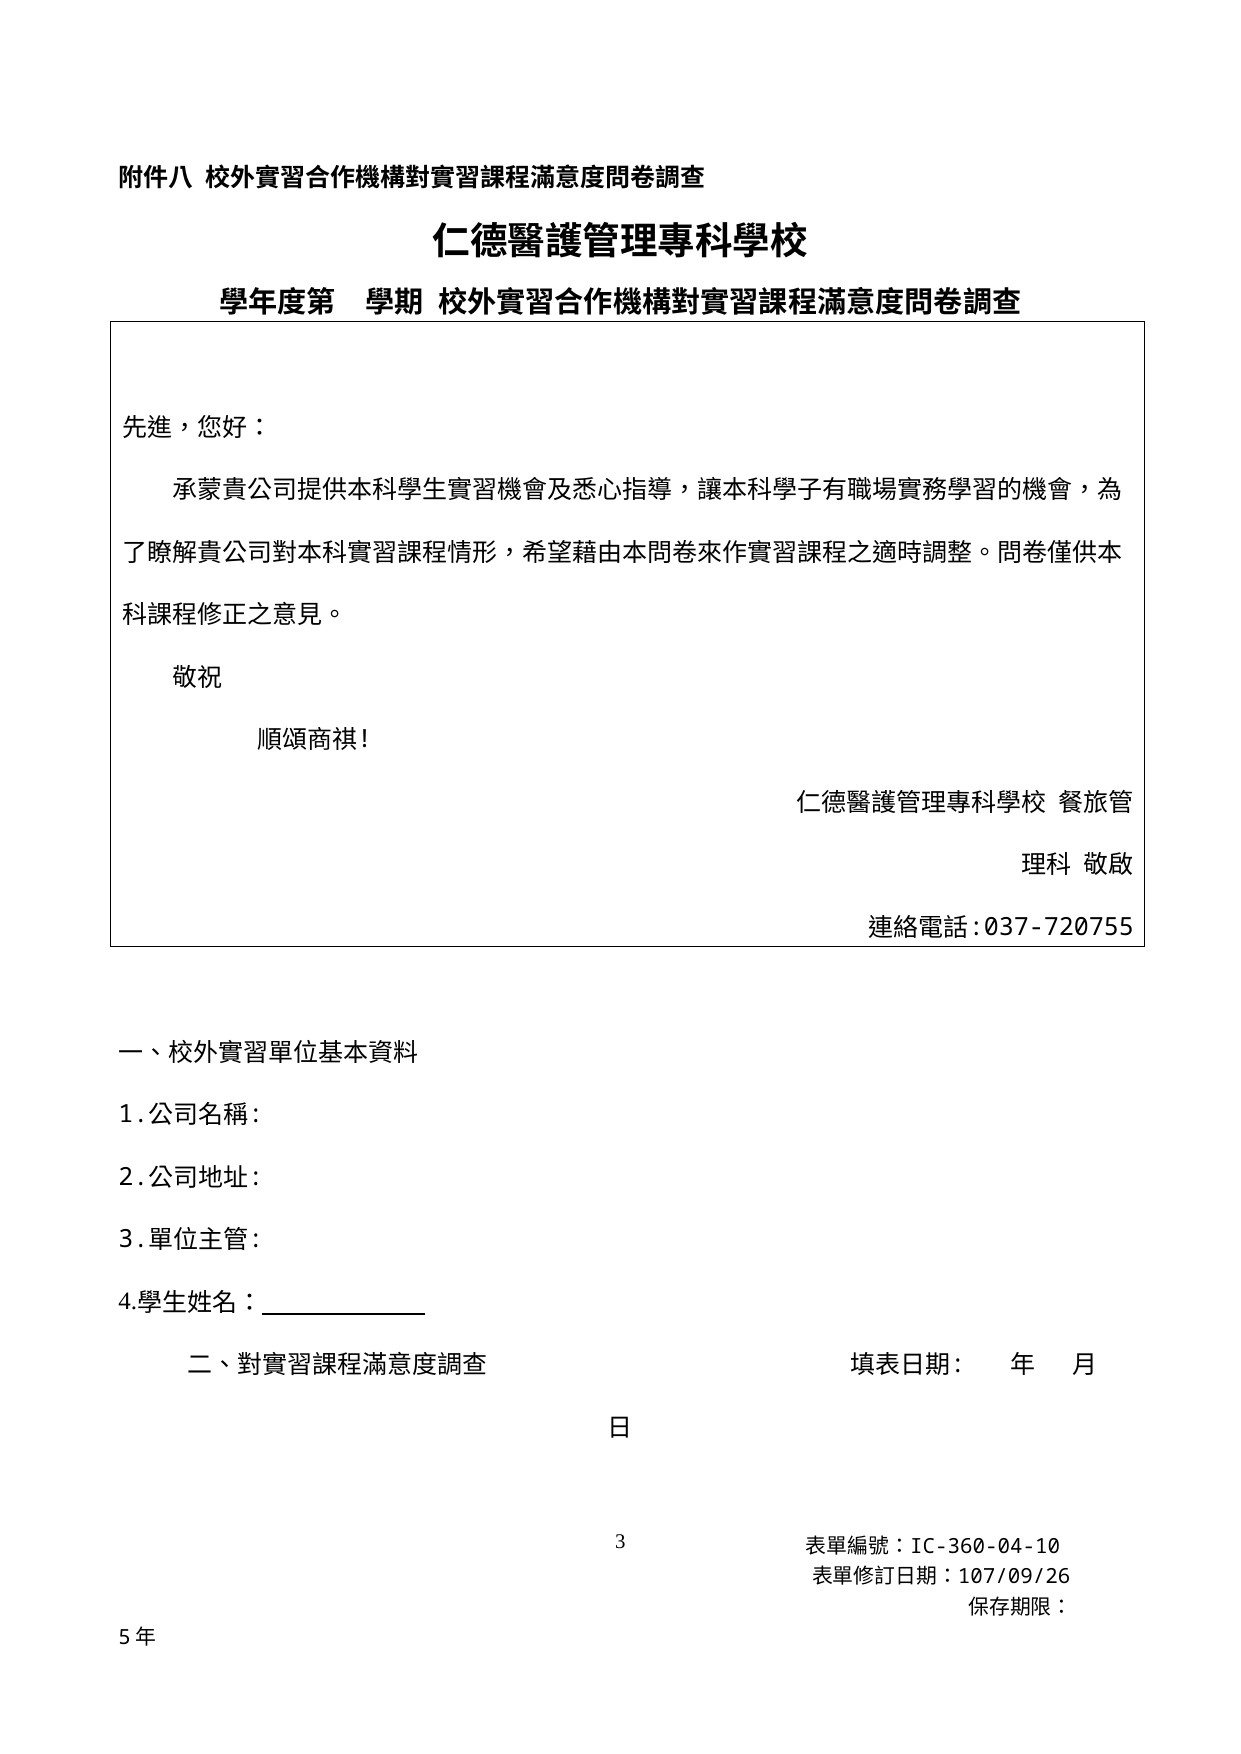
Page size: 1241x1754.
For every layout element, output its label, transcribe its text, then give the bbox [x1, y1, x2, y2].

text 仁德醫護管理專科學校 [118, 196, 1122, 258]
text 二、對實習課程滿意度調查 填表日期: 年 月 日 [118, 1321, 1122, 1446]
text 學年度第 學期 校外實習合作機構對實習課程滿意度問卷調查 [118, 258, 1122, 321]
table_header 先進，您好： 承蒙貴公司提供本科學生實習機會及悉心指導，讓本科學子有職場實務學習的機會，為了瞭解貴公司對本科實習課程情形，希望藉由本問卷來作實習課程之適時調整。問卷僅供本科課程修正之意見。 敬祝 順頌商祺! 仁德醫護管理專科學校 餐旅管理科 敬啟 連絡電話:037-720755 [111, 322, 1144, 946]
text 2.公司地址: [118, 1133, 1122, 1196]
text 一、校外實習單位基本資料 [118, 1008, 1122, 1071]
text 3.單位主管: [118, 1196, 1122, 1258]
text 4.學生姓名： [118, 1258, 1122, 1321]
subtitle 附件八 校外實習合作機構對實習課程滿意度問卷調查 [118, 133, 1122, 196]
text 1.公司名稱: [118, 1071, 1122, 1133]
